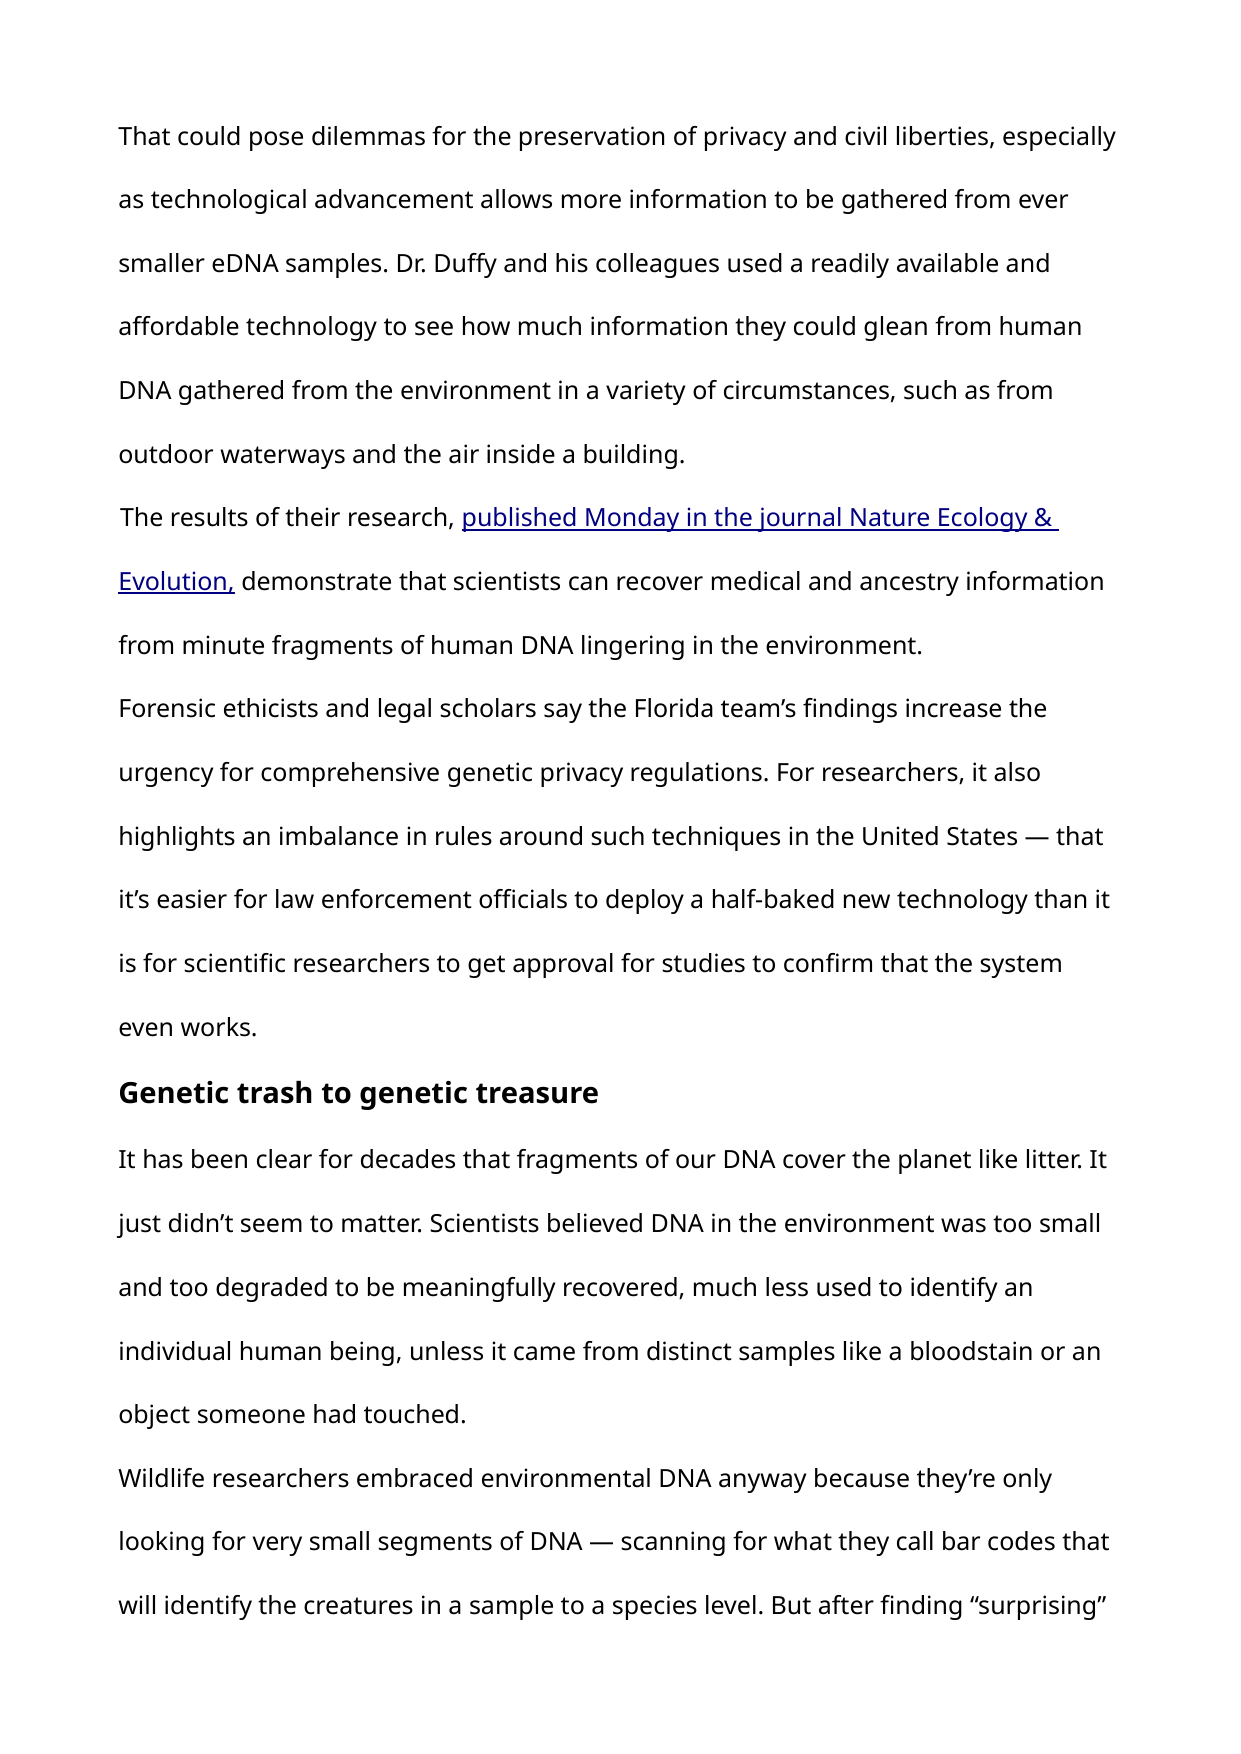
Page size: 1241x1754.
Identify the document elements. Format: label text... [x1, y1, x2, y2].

text It has been clear for decades that fragments of our DNA cover the planet like litter. It just didn’t seem to matter. Scientists believed DNA in the environment was too small and too degraded to be meaningfully recovered, much less used to identify an individual human being, unless it came from distinct samples like a bloodstain or an object someone had touched. [118, 1142, 1122, 1431]
text Wildlife researchers embraced environmental DNA anyway because they’re only looking for very small segments of DNA — scanning for what they call bar codes that will identify the creatures in a sample to a species level. But after finding “surprising” [118, 1460, 1122, 1622]
text Forensic ethicists and legal scholars say the Florida team’s findings increase the urgency for comprehensive genetic privacy regulations. For researchers, it also highlights an imbalance in rules around such techniques in the United States — that it’s easier for law enforcement officials to deploy a half-baked new technology than it is for scientific researchers to get approval for studies to confirm that the system even works. [118, 691, 1122, 1043]
text That could pose dilemmas for the preservation of privacy and civil liberties, especially as technological advancement allows more information to be gathered from ever smaller eDNA samples. Dr. Duffy and his colleagues used a readily available and affordable technology to see how much information they could glean from human DNA gathered from the environment in a variety of circumstances, such as from outdoor waterways and the air inside a building. [118, 118, 1122, 470]
subtitle Genetic trash to genetic treasure [118, 1073, 1122, 1112]
text The results of their research, published Monday in the journal Nature Ecology & Evolution, demonstrate that scientists can recover medical and ancestry information from minute fragments of human DNA lingering in the environment. [118, 500, 1122, 661]
